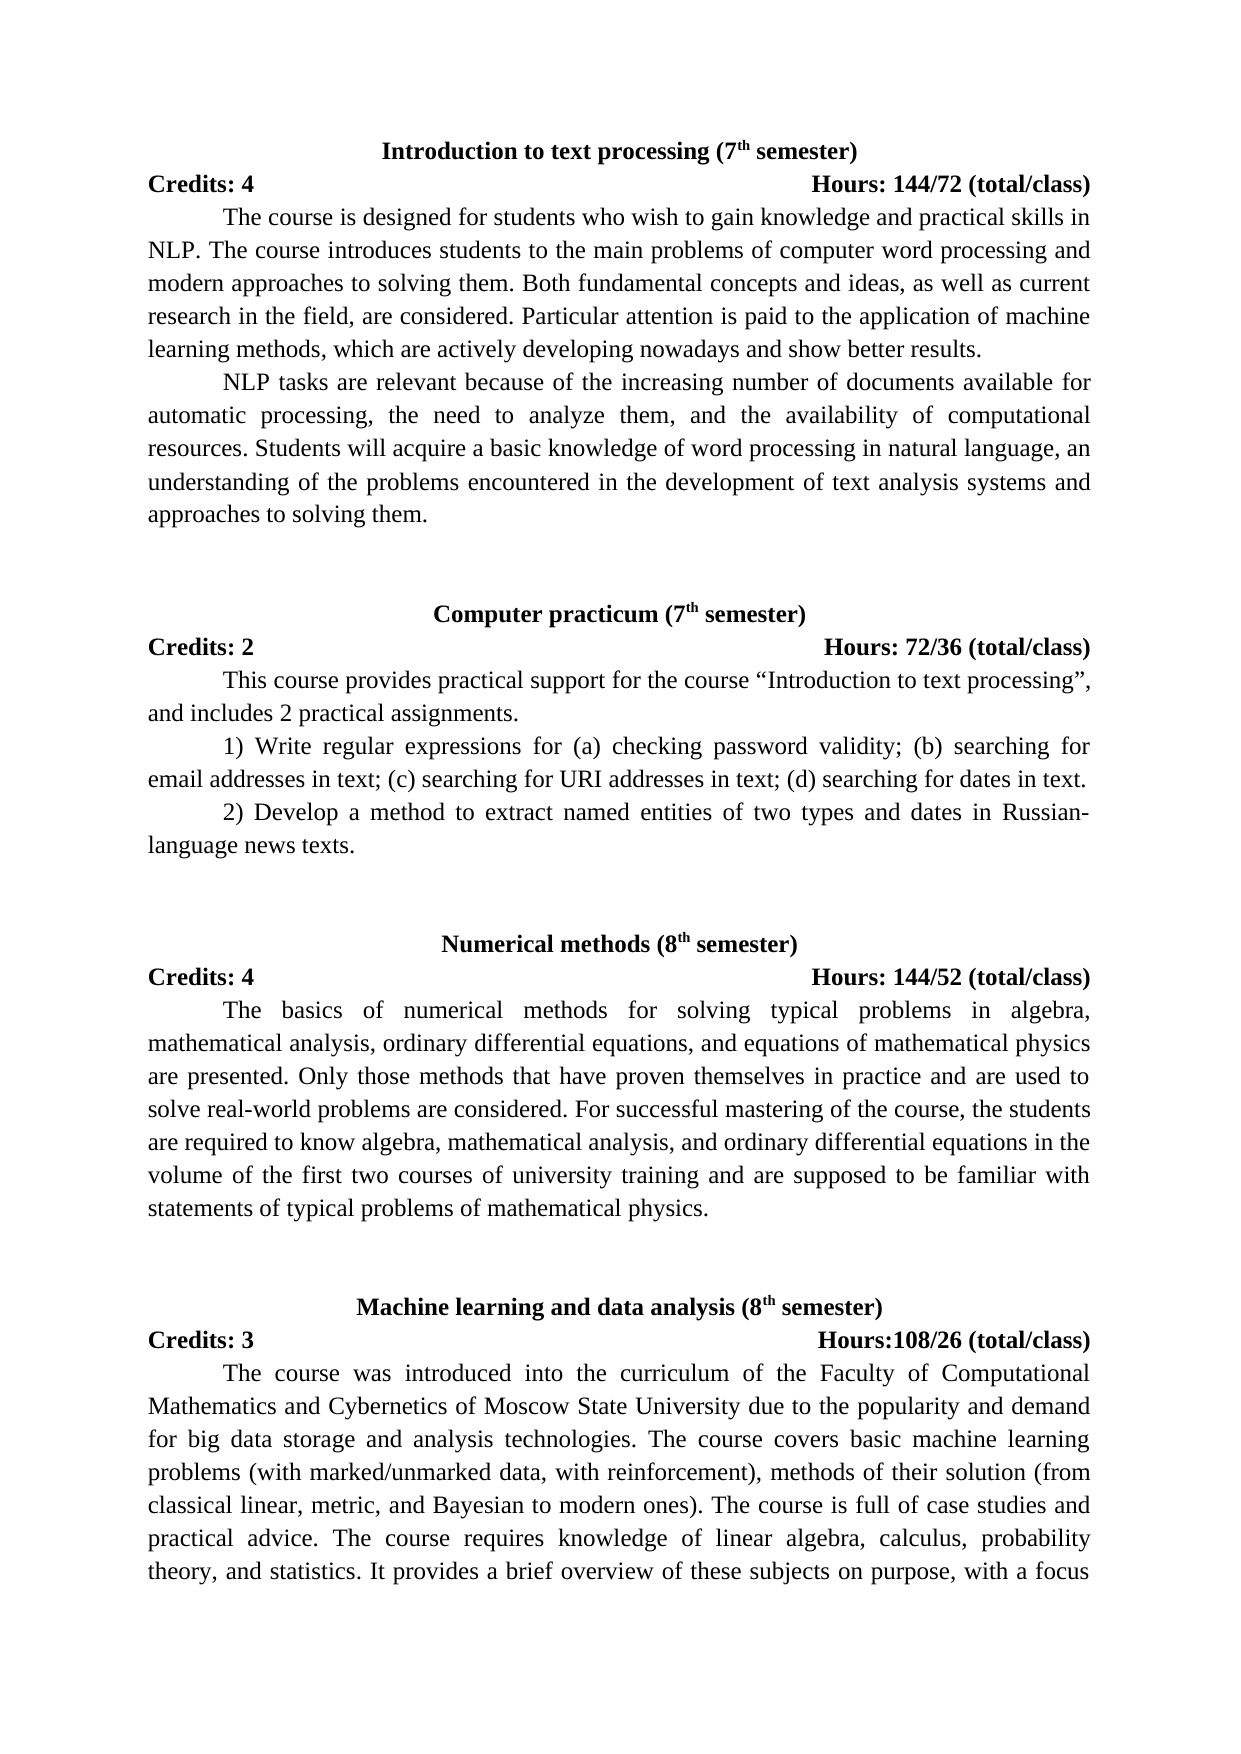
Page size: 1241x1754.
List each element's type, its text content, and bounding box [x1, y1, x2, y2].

text Credits: 4 Hours: 144/52 (total/class) [148, 962, 1091, 991]
text Computer practicum (7th semester) [148, 599, 1091, 627]
text The course is designed for students who wish to gain knowledge and practical skills in NLP. The course introduces students to the main problems of computer word processing and modern approaches to solving them. Both fundamental concepts and ideas, as well as current research in the field, are considered. Particular attention is paid to the application of machine learning methods, which are actively developing nowadays and show better results. [148, 202, 1091, 363]
text The basics of numerical methods for solving typical problems in algebra, mathematical analysis, ordinary differential equations, and equations of mathematical physics are presented. Only those methods that have proven themselves in practice and are used to solve real-world problems are considered. For successful mastering of the course, the students are required to know algebra, mathematical analysis, and ordinary differential equations in the volume of the first two courses of university training and are supposed to be familiar with statements of typical problems of mathematical physics. [148, 995, 1091, 1222]
text This course provides practical support for the course “Introduction to text processing”, and includes 2 practical assignments. [148, 665, 1091, 726]
text 1) Write regular expressions for (a) checking password validity; (b) searching for email addresses in text; (c) searching for URI addresses in text; (d) searching for dates in text. [148, 731, 1091, 792]
text NLP tasks are relevant because of the increasing number of documents available for automatic processing, the need to analyze them, and the availability of computational resources. Students will acquire a basic knowledge of word processing in natural language, an understanding of the problems encountered in the development of text analysis systems and approaches to solving them. [148, 367, 1091, 528]
text Introduction to text processing (7th semester) [148, 136, 1091, 165]
text 2) Develop a method to extract named entities of two types and dates in Russian-language news texts. [148, 797, 1091, 858]
text The course was introduced into the curriculum of the Faculty of Computational Mathematics and Cybernetics of Moscow State University due to the popularity and demand for big data storage and analysis technologies. The course covers basic machine learning problems (with marked/unmarked data, with reinforcement), methods of their solution (from classical linear, metric, and Bayesian to modern ones). The course is full of case studies and practical advice. The course requires knowledge of linear algebra, calculus, probability theory, and statistics. It provides a brief overview of these subjects on purpose, with a focus [148, 1358, 1091, 1585]
text Credits: 2 Hours: 72/36 (total/class) [148, 632, 1091, 660]
text Numerical methods (8th semester) [148, 929, 1091, 958]
text Credits: 3 Hours:108/26 (total/class) [148, 1325, 1091, 1354]
text Machine learning and data analysis (8th semester) [148, 1292, 1091, 1321]
text Credits: 4 Hours: 144/72 (total/class) [148, 169, 1091, 198]
